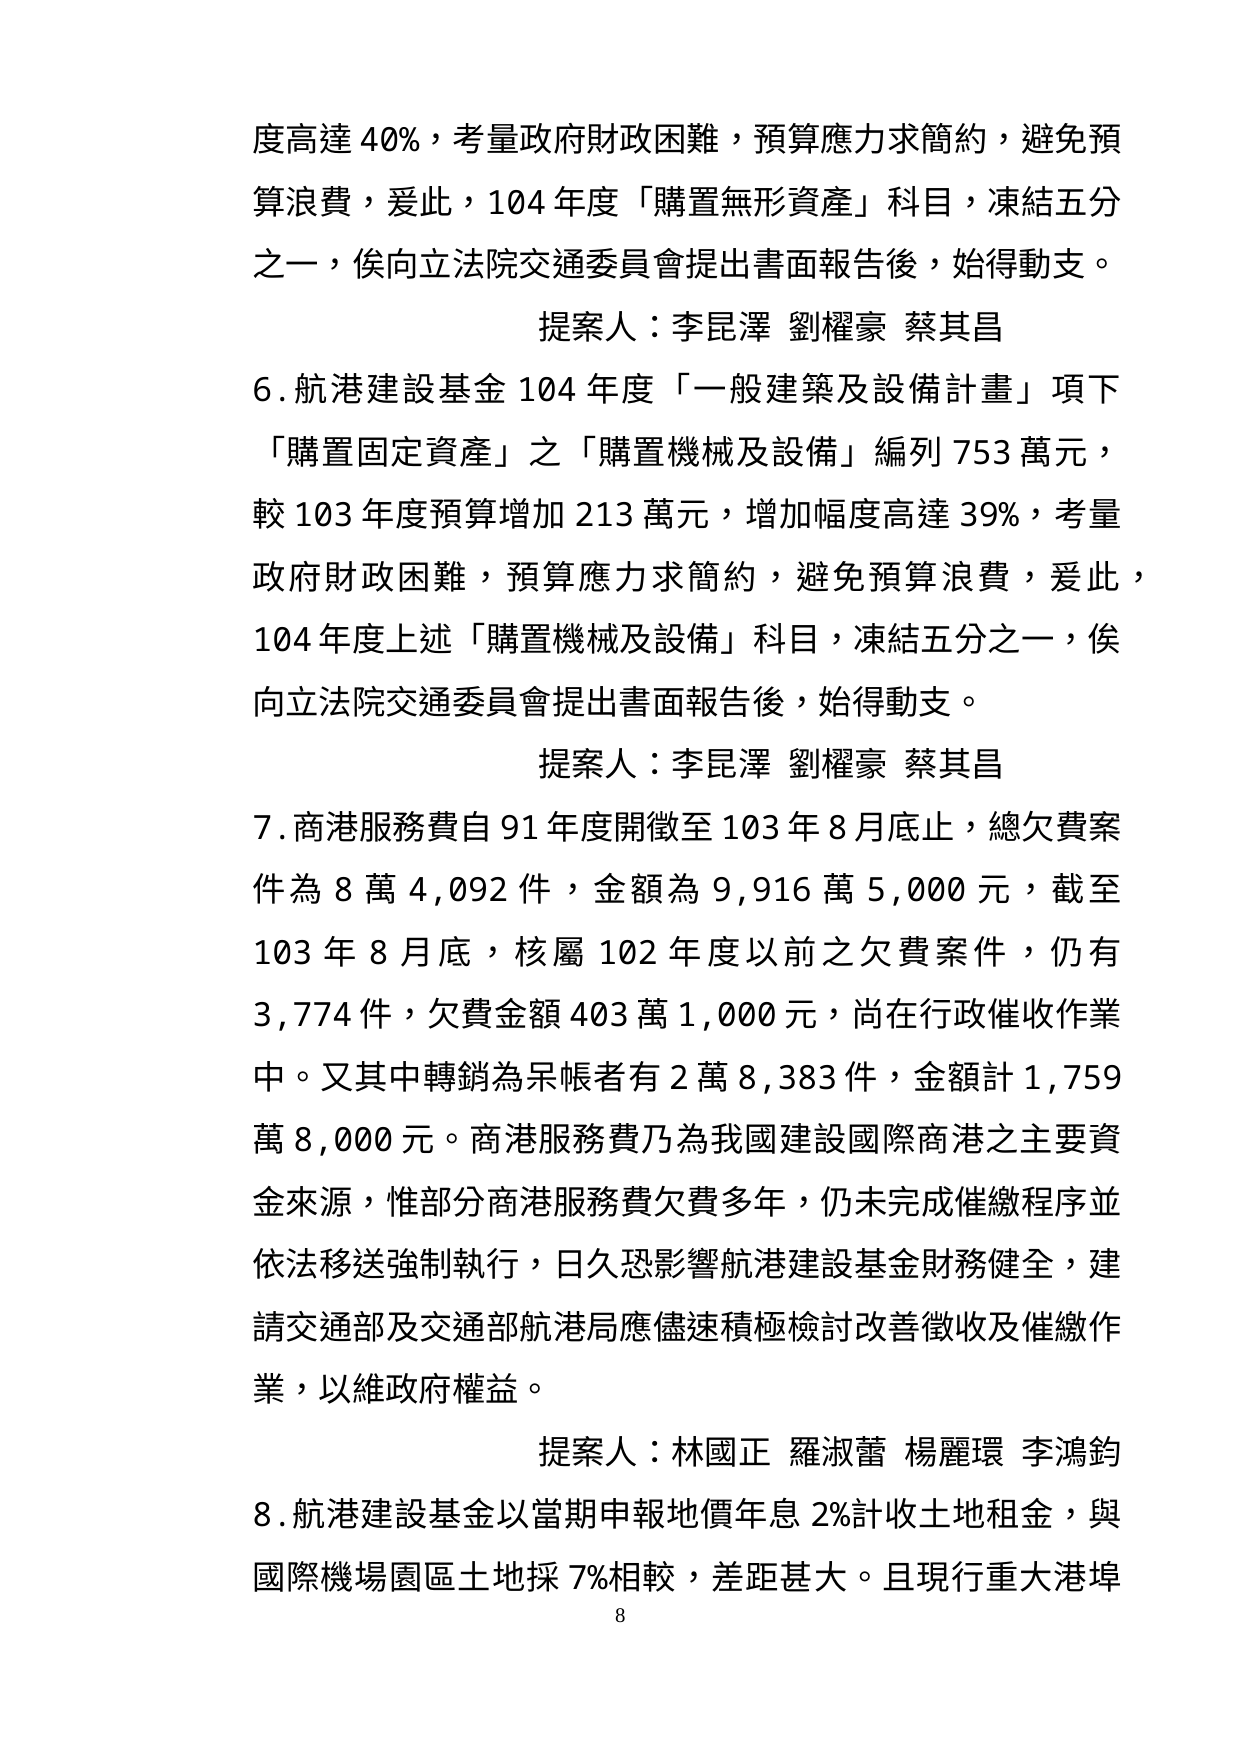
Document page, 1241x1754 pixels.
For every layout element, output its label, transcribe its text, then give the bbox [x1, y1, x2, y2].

text 度高達40%，考量政府財政困難，預算應力求簡約，避免預算浪費，爰此，104年度「購置無形資產」科目，凍結五分之一，俟向立法院交通委員會提出書面報告後，始得動支。 [252, 96, 1122, 283]
text 提案人：李昆澤 劉櫂豪 蔡其昌 [538, 283, 1122, 346]
text 6.航港建設基金104年度「一般建築及設備計畫」項下「購置固定資產」之「購置機械及設備」編列753萬元，較103年度預算增加213萬元，增加幅度高達39%，考量政府財政困難，預算應力求簡約，避免預算浪費，爰此，104年度上述「購置機械及設備」科目，凍結五分之一，俟向立法院交通委員會提出書面報告後，始得動支。 [252, 346, 1122, 721]
text 8.航港建設基金以當期申報地價年息2%計收土地租金，與國際機場園區土地採7%相較，差距甚大。且現行重大港埠 [252, 1471, 1122, 1596]
text 提案人：林國正 羅淑蕾 楊麗環 李鴻鈞 [538, 1408, 1122, 1471]
text 提案人：李昆澤 劉櫂豪 蔡其昌 [538, 721, 1122, 783]
text 7.商港服務費自91年度開徵至103年8月底止，總欠費案件為8萬4,092件，金額為9,916萬5,000元，截至103年8月底，核屬102年度以前之欠費案件，仍有3,774件，欠費金額403萬1,000元，尚在行政催收作業中。又其中轉銷為呆帳者有2萬8,383件，金額計1,759萬8,000元。商港服務費乃為我國建設國際商港之主要資金來源，惟部分商港服務費欠費多年，仍未完成催繳程序並依法移送強制執行，日久恐影響航港建設基金財務健全，建請交通部及交通部航港局應儘速積極檢討改善徵收及催繳作業，以維政府權益。 [252, 783, 1122, 1408]
